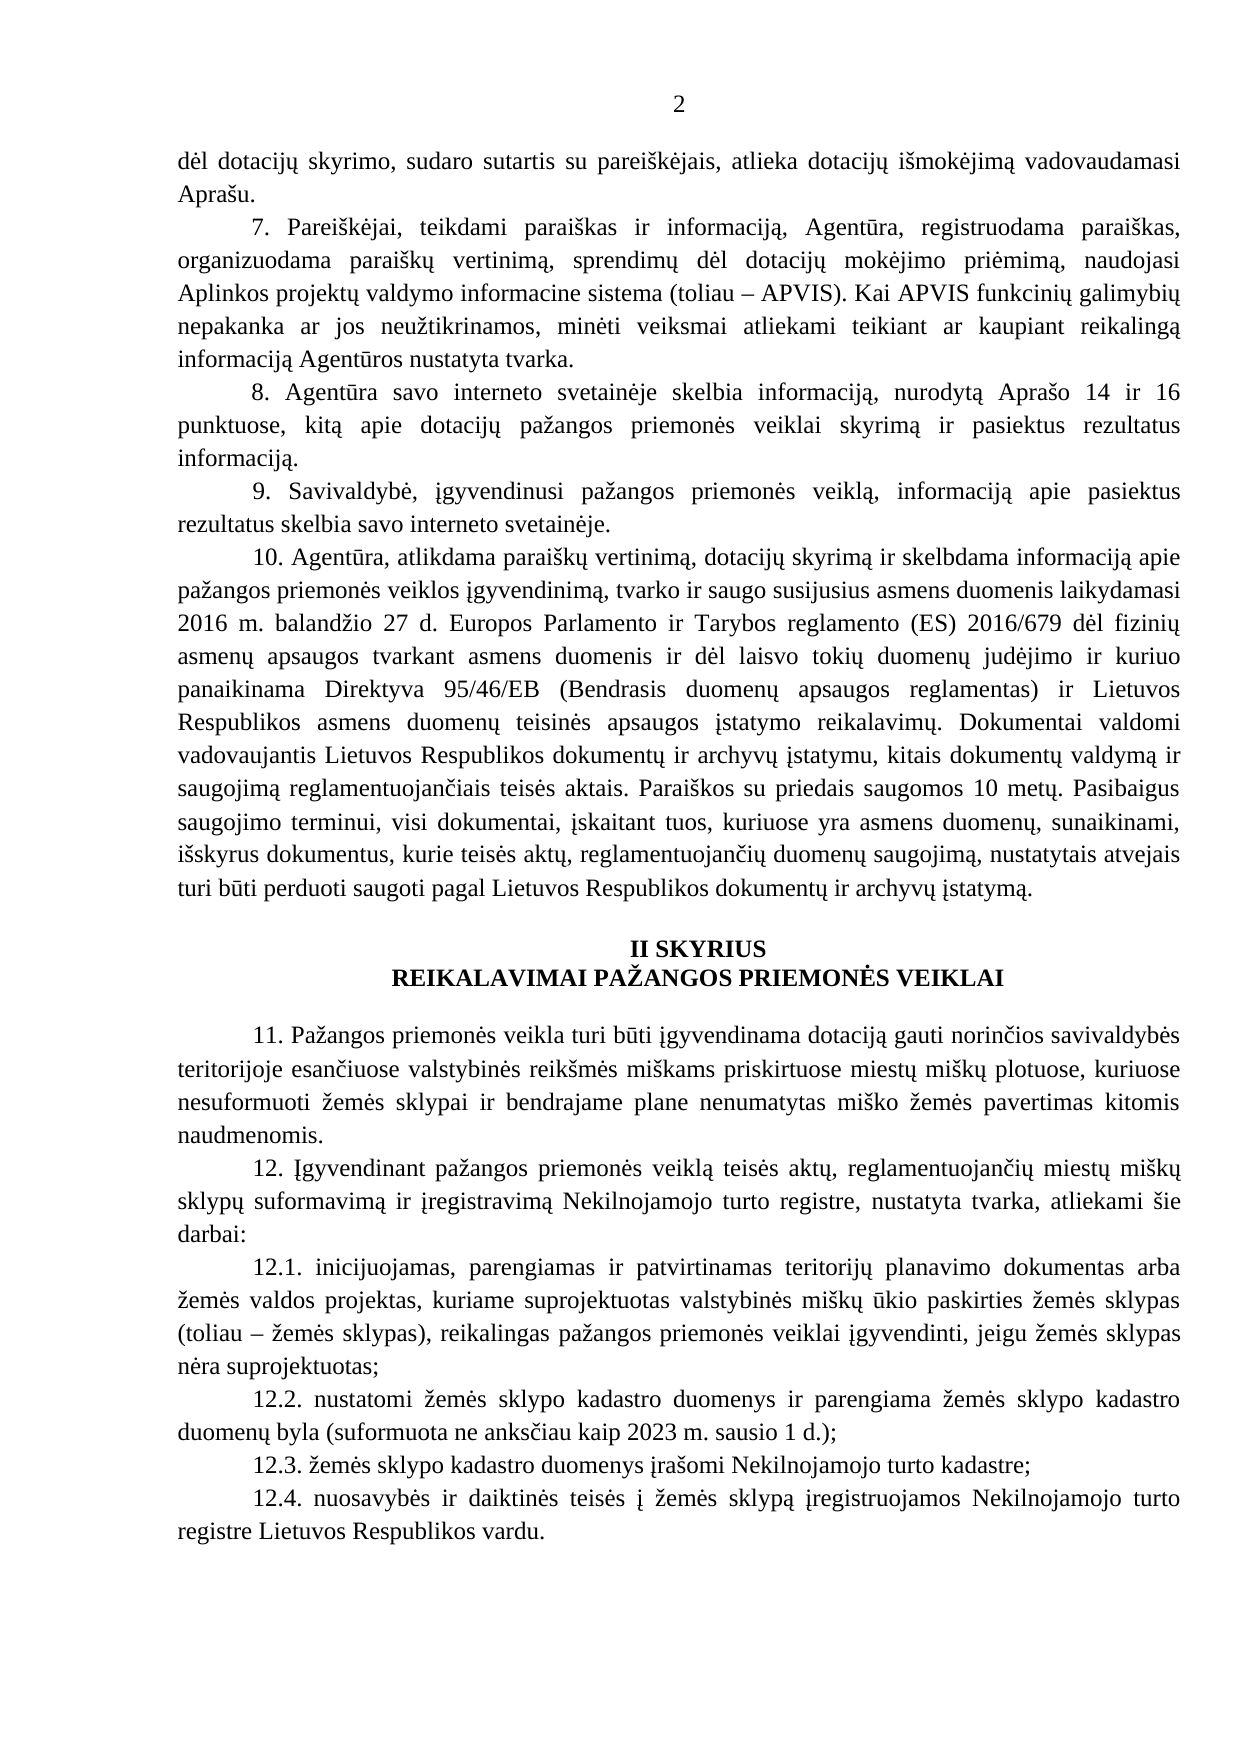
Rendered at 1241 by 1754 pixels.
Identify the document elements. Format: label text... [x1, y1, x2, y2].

text REIKALAVIMAI PAŽANGOS PRIEMONĖS VEIKLAI [215, 963, 1181, 992]
text 12.1. inicijuojamas, parengiamas ir patvirtinamas teritorijų planavimo dokumentas arba žemės valdos projektas, kuriame suprojektuotas valstybinės miškų ūkio paskirties žemės sklypas (toliau – žemės sklypas), reikalingas pažangos priemonės veiklai įgyvendinti, jeigu žemės sklypas nėra suprojektuotas; [177, 1252, 1181, 1379]
text 11. Pažangos priemonės veikla turi būti įgyvendinama dotaciją gauti norinčios savivaldybės teritorijoje esančiuose valstybinės reikšmės miškams priskirtuose miestų miškų plotuose, kuriuose nesuformuoti žemės sklypai ir bendrajame plane nenumatytas miško žemės pavertimas kitomis naudmenomis. [177, 1021, 1181, 1148]
text 8. Agentūra savo interneto svetainėje skelbia informaciją, nurodytą Aprašo 14 ir 16 punktuose, kitą apie dotacijų pažangos priemonės veiklai skyrimą ir pasiektus rezultatus informaciją. [177, 377, 1181, 472]
text dėl dotacijų skyrimo, sudaro sutartis su pareiškėjais, atlieka dotacijų išmokėjimą vadovaudamasi Aprašu. [177, 146, 1181, 208]
text 10. Agentūra, atlikdama paraiškų vertinimą, dotacijų skyrimą ir skelbdama informaciją apie pažangos priemonės veiklos įgyvendinimą, tvarko ir saugo susijusius asmens duomenis laikydamasi 2016 m. balandžio 27 d. Europos Parlamento ir Tarybos reglamento (ES) 2016/679 dėl fizinių asmenų apsaugos tvarkant asmens duomenis ir dėl laisvo tokių duomenų judėjimo ir kuriuo panaikinama Direktyva 95/46/EB (Bendrasis duomenų apsaugos reglamentas) ir Lietuvos Respublikos asmens duomenų teisinės apsaugos įstatymo reikalavimų. Dokumentai valdomi vadovaujantis Lietuvos Respublikos dokumentų ir archyvų įstatymu, kitais dokumentų valdymą ir saugojimą reglamentuojančiais teisės aktais. Paraiškos su priedais saugomos 10 metų. Pasibaigus saugojimo terminui, visi dokumentai, įskaitant tuos, kuriuose yra asmens duomenų, sunaikinami, išskyrus dokumentus, kurie teisės aktų, reglamentuojančių duomenų saugojimą, nustatytais atvejais turi būti perduoti saugoti pagal Lietuvos Respublikos dokumentų ir archyvų įstatymą. [177, 542, 1181, 901]
text 12.3. žemės sklypo kadastro duomenys įrašomi Nekilnojamojo turto kadastre; [177, 1450, 1181, 1479]
text 12.2. nustatomi žemės sklypo kadastro duomenys ir parengiama žemės sklypo kadastro duomenų byla (suformuota ne anksčiau kaip 2023 m. sausio 1 d.); [177, 1384, 1181, 1446]
text 7. Pareiškėjai, teikdami paraiškas ir informaciją, Agentūra, registruodama paraiškas, organizuodama paraiškų vertinimą, sprendimų dėl dotacijų mokėjimo priėmimą, naudojasi Aplinkos projektų valdymo informacine sistema (toliau – APVIS). Kai APVIS funkcinių galimybių nepakanka ar jos neužtikrinamos, minėti veiksmai atliekami teikiant ar kaupiant reikalingą informaciją Agentūros nustatyta tvarka. [177, 212, 1181, 373]
text II SKYRIUS [215, 934, 1181, 963]
text 12. Įgyvendinant pažangos priemonės veiklą teisės aktų, reglamentuojančių miestų miškų sklypų suformavimą ir įregistravimą Nekilnojamojo turto registre, nustatyta tvarka, atliekami šie darbai: [177, 1153, 1181, 1247]
text 9. Savivaldybė, įgyvendinusi pažangos priemonės veiklą, informaciją apie pasiektus rezultatus skelbia savo interneto svetainėje. [177, 476, 1181, 538]
text 12.4. nuosavybės ir daiktinės teisės į žemės sklypą įregistruojamos Nekilnojamojo turto registre Lietuvos Respublikos vardu. [177, 1483, 1181, 1545]
